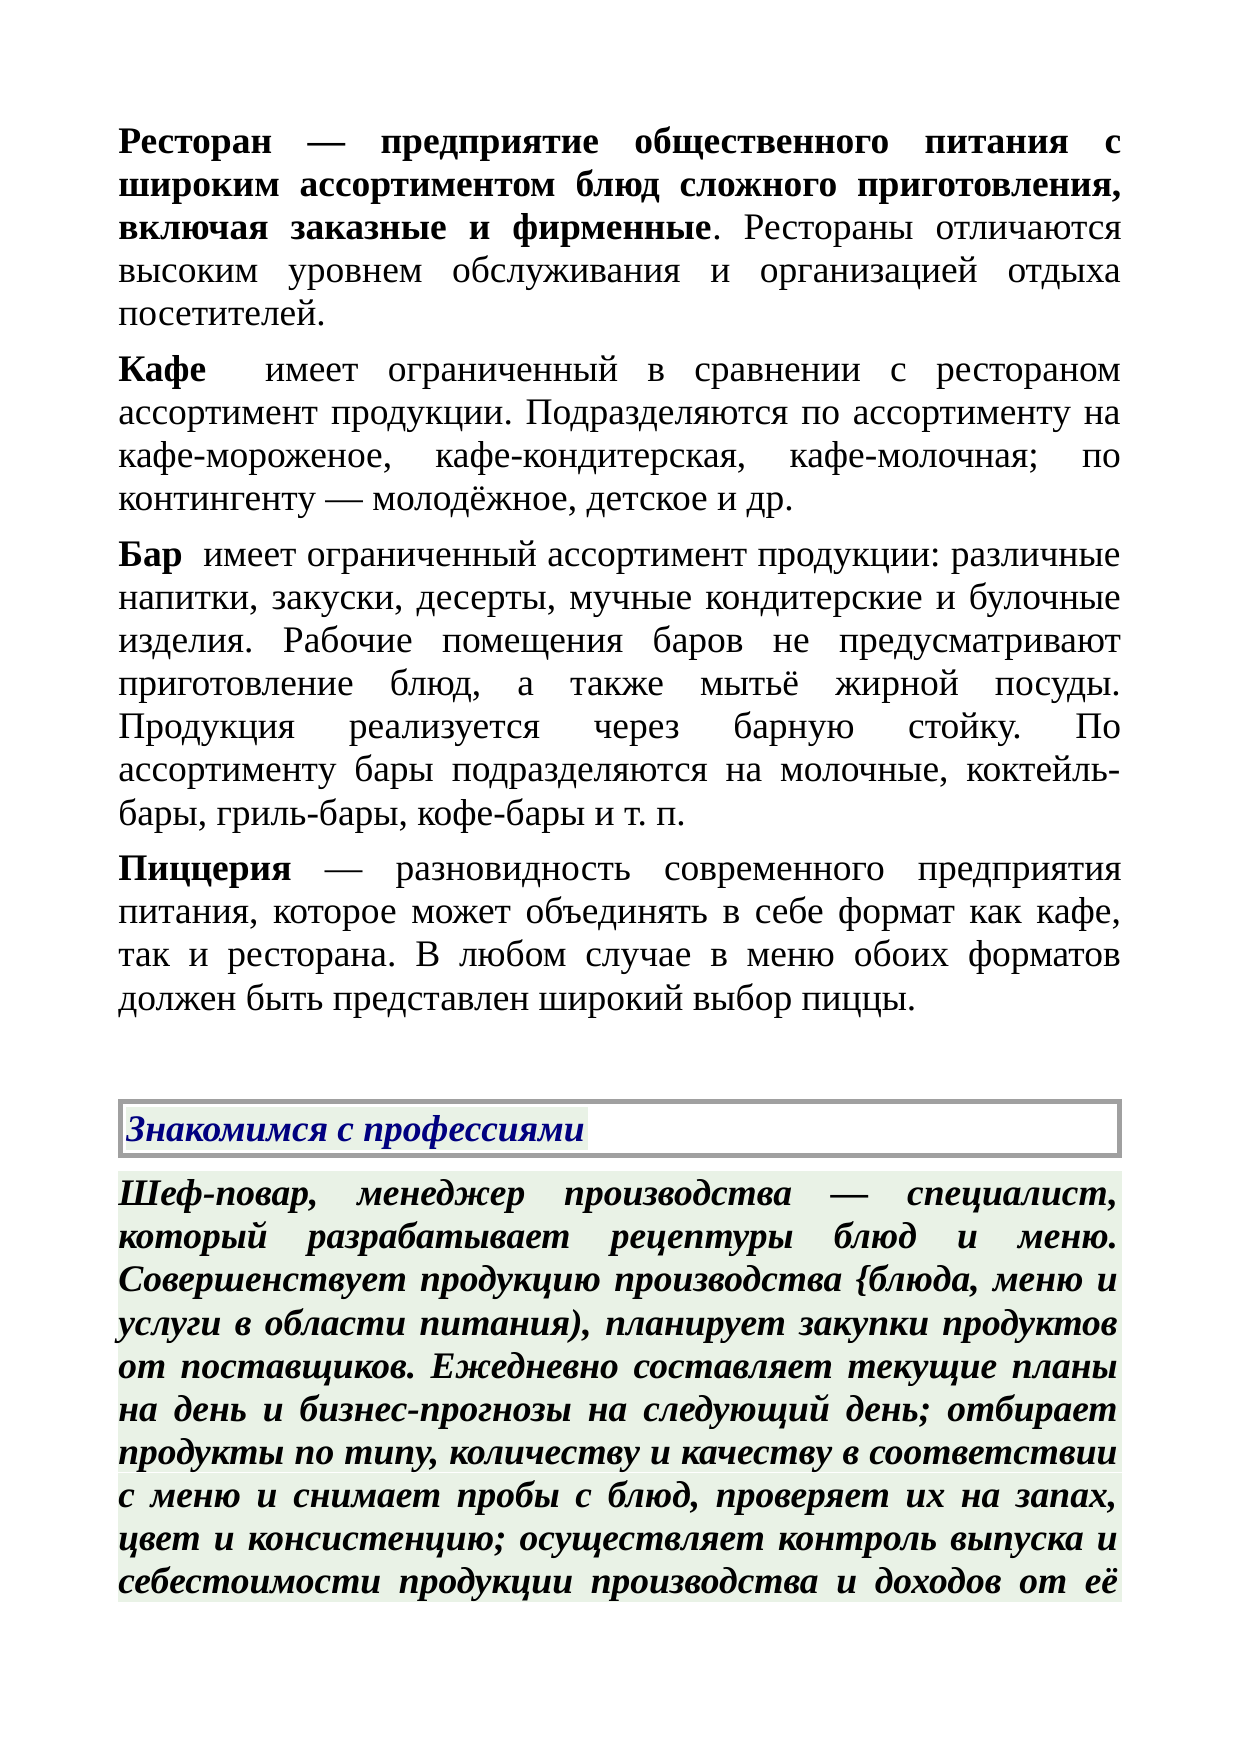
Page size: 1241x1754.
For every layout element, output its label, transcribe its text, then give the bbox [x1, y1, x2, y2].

text Пиццерия — разновидность современного предприятия питания, которое может объединять в себе формат как кафе, так и ресторана. В любом случае в меню обоих форматов должен быть представлен широкий выбор пиццы. [118, 846, 1122, 1018]
text Бар имеет ограниченный ассортимент продукции: различные напитки, закуски, десерты, мучные кондитерские и булочные изделия. Рабочие помещения баров не предусматривают приготовление блюд, а также мытьё жирной посуды. Продукция реализуется через барную стойку. По ассортименту бары подразделяются на молочные, коктейль-бары, гриль-бары, кофе-бары и т. п. [118, 531, 1122, 833]
subtitle Знакомимся с профессиями [123, 1104, 1117, 1153]
text Кафе имеет ограниченный в сравнении с рестораном ассортимент продукции. Подразделяются по ассортименту на кафе-мороженое, кафе-кондитерская, кафе-молочная; по контингенту — молодёжное, детское и др. [118, 346, 1122, 519]
text Шеф-повар, менеджер производства — специалист, который разрабатывает рецептуры блюд и меню. Совершенствует продукцию производства {блюда, меню и услуги в области питания), планирует закупки продуктов от поставщиков. Ежедневно составляет текущие планы на день и бизнес-прогнозы на следующий день; отбирает продукты по типу, количеству и качеству в соответствии с меню и снимает пробы с блюд, проверяет их на запах, цвет и консистенцию; осуществляет контроль выпуска и себестоимости продукции производства и доходов от её [118, 1171, 1122, 1602]
text Ресторан — предприятие общественного питания с широким ассортиментом блюд сложного приготовления, включая заказные и фирменные. Рестораны отличаются высоким уровнем обслуживания и организацией отдыха посетителей. [118, 118, 1122, 334]
